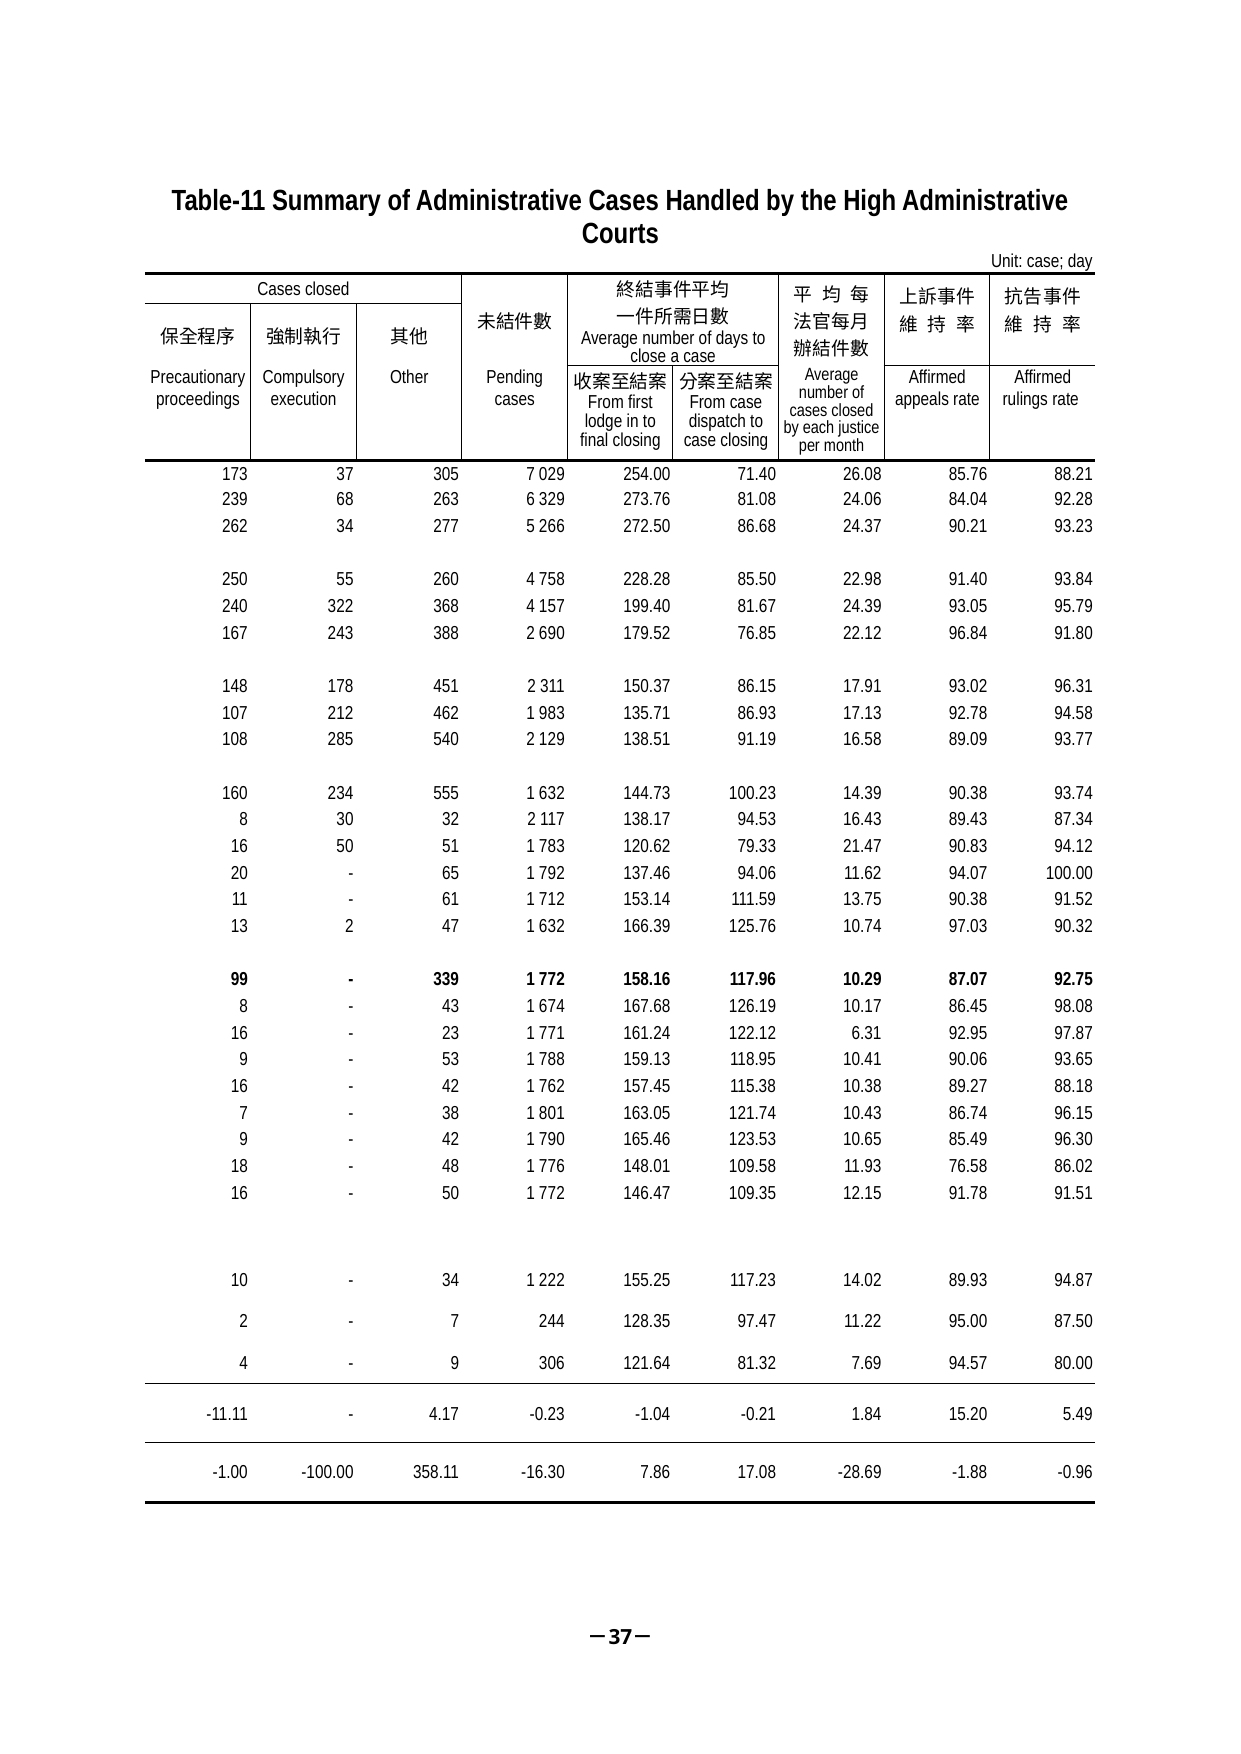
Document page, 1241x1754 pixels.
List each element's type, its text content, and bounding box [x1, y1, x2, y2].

table_cell 96.15 [990, 1099, 1095, 1126]
table_cell 94.53 [673, 806, 778, 832]
table_cell 76.58 [884, 1153, 990, 1179]
table_cell 540 [356, 726, 462, 752]
table_cell 42 [356, 1073, 462, 1099]
table_cell 89.43 [884, 806, 990, 832]
table_cell 17.08 [673, 1443, 778, 1501]
table_cell 160 [145, 779, 250, 806]
table_cell 96.84 [884, 619, 990, 646]
table_cell 8 [145, 806, 250, 832]
table_cell 1 772 [462, 966, 567, 992]
table_cell 6.31 [779, 1019, 884, 1046]
table_cell 163.05 [567, 1099, 673, 1126]
table_cell -0.23 [462, 1384, 567, 1442]
table_cell 260 [356, 566, 462, 592]
table_cell 90.38 [884, 886, 990, 912]
table_cell 4 [145, 1342, 250, 1383]
table_cell 234 [250, 779, 356, 806]
table_cell - [250, 1099, 356, 1126]
table_cell 167.68 [567, 993, 673, 1019]
table_cell 1 776 [462, 1153, 567, 1179]
table_cell 1 983 [462, 699, 567, 726]
table_cell 228.28 [567, 566, 673, 592]
table_cell 86.45 [884, 993, 990, 1019]
table_cell 166.39 [567, 913, 673, 939]
table_cell 26.08 [779, 462, 884, 486]
table_cell 358.11 [356, 1443, 462, 1501]
table_cell 分案至結案 From case dispatch to case closing [673, 366, 778, 459]
table_cell 79.33 [673, 833, 778, 859]
table_cell [884, 1206, 990, 1232]
table_cell 250 [145, 566, 250, 592]
table_cell 87.34 [990, 806, 1095, 832]
table_cell 94.87 [990, 1259, 1095, 1300]
table_cell [250, 939, 356, 966]
table_cell 85.50 [673, 566, 778, 592]
table_cell 92.28 [990, 486, 1095, 512]
table_cell 12.15 [779, 1179, 884, 1206]
table_cell 339 [356, 966, 462, 992]
table_cell 91.51 [990, 1179, 1095, 1206]
table_cell 96.30 [990, 1126, 1095, 1152]
table_cell 243 [250, 619, 356, 646]
table_cell 90.32 [990, 913, 1095, 939]
table_cell Precautionary proceedings [145, 365, 250, 459]
table_cell 118.95 [673, 1046, 778, 1072]
table_cell 1 632 [462, 779, 567, 806]
table_cell 137.46 [567, 859, 673, 886]
table_cell 11 [145, 886, 250, 912]
table_cell [145, 753, 250, 779]
table_cell [462, 1206, 567, 1232]
table_cell 1 771 [462, 1019, 567, 1046]
table_cell [567, 646, 673, 672]
table_cell [779, 753, 884, 779]
table_cell 4.17 [356, 1384, 462, 1442]
table_cell 10.17 [779, 993, 884, 1019]
table_cell 81.67 [673, 593, 778, 619]
table_cell 388 [356, 619, 462, 646]
table_cell 138.17 [567, 806, 673, 832]
table_cell -1.00 [145, 1443, 250, 1501]
table_cell -16.30 [462, 1443, 567, 1501]
table_cell 22.12 [779, 619, 884, 646]
table_cell 94.07 [884, 859, 990, 886]
table_cell 80.00 [990, 1342, 1095, 1383]
table_cell 5 266 [462, 513, 567, 539]
table_header 抗告事件維持率 [990, 275, 1095, 365]
table_cell 7 029 [462, 462, 567, 486]
table_cell 96.31 [990, 673, 1095, 699]
table_cell [779, 539, 884, 566]
table_header Cases closed [145, 275, 461, 303]
table_cell [462, 1233, 567, 1259]
table_cell 115.38 [673, 1073, 778, 1099]
table_cell -1.04 [567, 1384, 673, 1442]
table_cell 2 117 [462, 806, 567, 832]
table_cell 23 [356, 1019, 462, 1046]
table_cell 126.19 [673, 993, 778, 1019]
table_cell 98.08 [990, 993, 1095, 1019]
table_cell 121.64 [567, 1342, 673, 1383]
table_cell 90.38 [884, 779, 990, 806]
table_cell 61 [356, 886, 462, 912]
table_cell 111.59 [673, 886, 778, 912]
table_cell 5.49 [990, 1384, 1095, 1442]
table_cell 13 [145, 913, 250, 939]
table_cell 88.21 [990, 462, 1095, 486]
table_cell 86.93 [673, 699, 778, 726]
table_cell 2 690 [462, 619, 567, 646]
table_cell - [250, 1126, 356, 1152]
table_cell 109.58 [673, 1153, 778, 1179]
table_cell [779, 939, 884, 966]
table_cell 16.43 [779, 806, 884, 832]
table_cell Affirmed appeals rate [885, 366, 989, 459]
table_cell [356, 1233, 462, 1259]
table_cell 9 [356, 1342, 462, 1383]
table_cell 368 [356, 593, 462, 619]
table_cell Other [357, 365, 461, 459]
table_cell - [250, 1300, 356, 1342]
table_cell [250, 539, 356, 566]
table_cell 10.74 [779, 913, 884, 939]
table_cell 244 [462, 1300, 567, 1342]
table_cell 7 [145, 1099, 250, 1126]
table_cell 2 311 [462, 673, 567, 699]
table_cell 117.23 [673, 1259, 778, 1300]
table_cell 167 [145, 619, 250, 646]
table_cell 125.76 [673, 913, 778, 939]
table_cell 161.24 [567, 1019, 673, 1046]
table_cell - [250, 1046, 356, 1072]
table_cell [356, 753, 462, 779]
table_cell [990, 1233, 1095, 1259]
table_cell 81.08 [673, 486, 778, 512]
table_cell 10.29 [779, 966, 884, 992]
table_cell 93.02 [884, 673, 990, 699]
table_cell 89.09 [884, 726, 990, 752]
table_cell 8 [145, 993, 250, 1019]
table_cell 93.23 [990, 513, 1095, 539]
table_cell 38 [356, 1099, 462, 1126]
table_cell 50 [250, 833, 356, 859]
table_cell 94.06 [673, 859, 778, 886]
table_cell 91.78 [884, 1179, 990, 1206]
table_cell 34 [356, 1259, 462, 1300]
table_cell 117.96 [673, 966, 778, 992]
table_cell -1.88 [884, 1443, 990, 1501]
table_cell 148.01 [567, 1153, 673, 1179]
table_cell 90.06 [884, 1046, 990, 1072]
table_cell 10.38 [779, 1073, 884, 1099]
table_cell 91.80 [990, 619, 1095, 646]
table_cell 76.85 [673, 619, 778, 646]
table_cell 92.75 [990, 966, 1095, 992]
table_cell 16 [145, 1019, 250, 1046]
table_cell 1 762 [462, 1073, 567, 1099]
table_cell 7.86 [567, 1443, 673, 1501]
table_cell 65 [356, 859, 462, 886]
table_cell 165.46 [567, 1126, 673, 1152]
table_cell 135.71 [567, 699, 673, 726]
table_cell 2 [250, 913, 356, 939]
table_header 終結事件平均 一件所需日數 Average number of days to close a case [568, 275, 778, 365]
table_cell [673, 753, 778, 779]
table_cell 179.52 [567, 619, 673, 646]
table_cell 1.84 [779, 1384, 884, 1442]
table_cell 收案至結案 From first lodge in to final closing [568, 366, 672, 459]
table_cell 1 674 [462, 993, 567, 1019]
table_cell 18 [145, 1153, 250, 1179]
table_cell [567, 753, 673, 779]
table_cell 16 [145, 1179, 250, 1206]
table_cell 93.65 [990, 1046, 1095, 1072]
table_cell [990, 539, 1095, 566]
table_cell [884, 753, 990, 779]
table_cell [884, 539, 990, 566]
table_cell - [250, 1153, 356, 1179]
table_cell [779, 1206, 884, 1232]
table_cell 109.35 [673, 1179, 778, 1206]
table_cell 1 772 [462, 1179, 567, 1206]
table_cell 30 [250, 806, 356, 832]
table_cell [673, 1233, 778, 1259]
table_cell 10.41 [779, 1046, 884, 1072]
table_cell [990, 753, 1095, 779]
table_cell 178 [250, 673, 356, 699]
table_cell 285 [250, 726, 356, 752]
table_cell 97.03 [884, 913, 990, 939]
table_cell [356, 539, 462, 566]
table_cell 21.47 [779, 833, 884, 859]
table_cell 10 [145, 1259, 250, 1300]
table_cell [250, 646, 356, 672]
table_cell 強制執行 [251, 304, 356, 365]
table_cell [356, 939, 462, 966]
table_cell 240 [145, 593, 250, 619]
table_cell 68 [250, 486, 356, 512]
table_cell 4 758 [462, 566, 567, 592]
table_cell 138.51 [567, 726, 673, 752]
table_cell [462, 646, 567, 672]
table_cell [990, 939, 1095, 966]
table_cell 47 [356, 913, 462, 939]
table_header 平均每 法官每月辦結件數 [779, 275, 884, 365]
table_cell - [250, 993, 356, 1019]
table_cell 10.43 [779, 1099, 884, 1126]
table_cell [673, 539, 778, 566]
table_cell 14.02 [779, 1259, 884, 1300]
table_cell -11.11 [145, 1384, 250, 1442]
table_cell 150.37 [567, 673, 673, 699]
table_cell [250, 753, 356, 779]
table_cell 173 [145, 462, 250, 486]
table_cell 85.49 [884, 1126, 990, 1152]
table_cell - [250, 859, 356, 886]
table_cell 90.83 [884, 833, 990, 859]
table_cell 272.50 [567, 513, 673, 539]
table_cell 55 [250, 566, 356, 592]
table_cell 86.02 [990, 1153, 1095, 1179]
table_cell 86.74 [884, 1099, 990, 1126]
table_cell 120.62 [567, 833, 673, 859]
table_cell [779, 1233, 884, 1259]
table_cell [567, 939, 673, 966]
table_cell 277 [356, 513, 462, 539]
table_cell 24.37 [779, 513, 884, 539]
table_cell 122.12 [673, 1019, 778, 1046]
table_cell 11.93 [779, 1153, 884, 1179]
table_cell 451 [356, 673, 462, 699]
table_cell 94.57 [884, 1342, 990, 1383]
table_cell 24.06 [779, 486, 884, 512]
table_cell 1 712 [462, 886, 567, 912]
table_cell -0.21 [673, 1384, 778, 1442]
table_cell 9 [145, 1046, 250, 1072]
table_cell 15.20 [884, 1384, 990, 1442]
table_cell [462, 939, 567, 966]
table_cell 16 [145, 1073, 250, 1099]
table_cell 107 [145, 699, 250, 726]
table_cell [673, 1206, 778, 1232]
table_cell 100.23 [673, 779, 778, 806]
table_cell 6 329 [462, 486, 567, 512]
table_cell [462, 753, 567, 779]
table_cell 24.39 [779, 593, 884, 619]
text Unit: case; day [148, 250, 1092, 272]
table_cell 273.76 [567, 486, 673, 512]
table_cell [145, 939, 250, 966]
table_cell 93.05 [884, 593, 990, 619]
table_cell -100.00 [250, 1443, 356, 1501]
table_cell 128.35 [567, 1300, 673, 1342]
text Table-11 Summary of Administrative Cases Handled by the High Administrative Courts [148, 183, 1092, 250]
table_cell 86.68 [673, 513, 778, 539]
table_cell - [250, 1019, 356, 1046]
table_cell 32 [356, 806, 462, 832]
table_cell 1 222 [462, 1259, 567, 1300]
table_cell 48 [356, 1153, 462, 1179]
table_cell 239 [145, 486, 250, 512]
table_cell 9 [145, 1126, 250, 1152]
table_cell 16 [145, 833, 250, 859]
table_cell [990, 646, 1095, 672]
table_cell -28.69 [779, 1443, 884, 1501]
table_cell 14.39 [779, 779, 884, 806]
table_cell 94.58 [990, 699, 1095, 726]
table_cell 16.58 [779, 726, 884, 752]
table_cell 123.53 [673, 1126, 778, 1152]
table_cell - [250, 1179, 356, 1206]
table_cell - [250, 886, 356, 912]
table_cell [884, 646, 990, 672]
table_cell [145, 1233, 250, 1259]
table_cell 88.18 [990, 1073, 1095, 1099]
table_cell 153.14 [567, 886, 673, 912]
table_cell 1 801 [462, 1099, 567, 1126]
table_cell 144.73 [567, 779, 673, 806]
table_cell 91.40 [884, 566, 990, 592]
table_cell 2 129 [462, 726, 567, 752]
table_cell [884, 939, 990, 966]
table_cell 86.15 [673, 673, 778, 699]
table_cell [250, 1233, 356, 1259]
table_cell [145, 1206, 250, 1232]
table_cell 42 [356, 1126, 462, 1152]
table_cell 43 [356, 993, 462, 1019]
table_cell 53 [356, 1046, 462, 1072]
table_cell 4 157 [462, 593, 567, 619]
table_cell 17.91 [779, 673, 884, 699]
table_cell 7 [356, 1300, 462, 1342]
table_cell 100.00 [990, 859, 1095, 886]
table_cell [884, 1233, 990, 1259]
table_cell 1 632 [462, 913, 567, 939]
table_cell 81.32 [673, 1342, 778, 1383]
table_cell 92.95 [884, 1019, 990, 1046]
table_cell 93.74 [990, 779, 1095, 806]
table_cell 263 [356, 486, 462, 512]
table_cell 1 790 [462, 1126, 567, 1152]
table_cell 97.87 [990, 1019, 1095, 1046]
table_cell Compulsory execution [251, 365, 356, 459]
table_header 未結件數 [462, 275, 567, 365]
table_cell 90.21 [884, 513, 990, 539]
table_cell [990, 1206, 1095, 1232]
table_cell 322 [250, 593, 356, 619]
table_cell 95.00 [884, 1300, 990, 1342]
table_cell 97.47 [673, 1300, 778, 1342]
table_cell - [250, 966, 356, 992]
table_cell 159.13 [567, 1046, 673, 1072]
table_cell 108 [145, 726, 250, 752]
table_cell 158.16 [567, 966, 673, 992]
table_cell 93.77 [990, 726, 1095, 752]
table_header 上訴事件維持率 [885, 275, 989, 365]
table_cell 87.50 [990, 1300, 1095, 1342]
table_cell Affirmed rulings rate [990, 366, 1095, 459]
table_cell 85.76 [884, 462, 990, 486]
table_cell [250, 1206, 356, 1232]
table_cell 91.52 [990, 886, 1095, 912]
table_cell [567, 1206, 673, 1232]
table_cell 212 [250, 699, 356, 726]
table_cell 146.47 [567, 1179, 673, 1206]
table_cell [356, 1206, 462, 1232]
table_cell 13.75 [779, 886, 884, 912]
table_cell [567, 539, 673, 566]
table_cell 157.45 [567, 1073, 673, 1099]
table_cell 462 [356, 699, 462, 726]
table_cell 89.93 [884, 1259, 990, 1300]
table_cell - [250, 1384, 356, 1442]
table_cell 148 [145, 673, 250, 699]
table_cell 11.22 [779, 1300, 884, 1342]
table_cell 155.25 [567, 1259, 673, 1300]
table_cell 22.98 [779, 566, 884, 592]
table_cell [145, 539, 250, 566]
table_cell 95.79 [990, 593, 1095, 619]
table_cell 254.00 [567, 462, 673, 486]
table_cell [779, 646, 884, 672]
table_cell 199.40 [567, 593, 673, 619]
table_cell [145, 646, 250, 672]
table_cell - [250, 1259, 356, 1300]
table_cell 87.07 [884, 966, 990, 992]
table_cell 84.04 [884, 486, 990, 512]
table_cell Average number of cases closed by each justice per month [779, 365, 884, 459]
table_cell 92.78 [884, 699, 990, 726]
table_cell 1 788 [462, 1046, 567, 1072]
table_cell 保全程序 [145, 304, 250, 365]
table_cell - [250, 1342, 356, 1383]
table_cell 94.12 [990, 833, 1095, 859]
table_cell [356, 646, 462, 672]
table_cell 1 783 [462, 833, 567, 859]
table_cell [567, 1233, 673, 1259]
table_cell [673, 939, 778, 966]
table_cell 37 [250, 462, 356, 486]
table_cell 99 [145, 966, 250, 992]
table_cell 71.40 [673, 462, 778, 486]
table_cell 其他 [357, 304, 461, 365]
table_cell 93.84 [990, 566, 1095, 592]
table_cell 262 [145, 513, 250, 539]
table_cell 17.13 [779, 699, 884, 726]
table_cell 2 [145, 1300, 250, 1342]
table_cell 20 [145, 859, 250, 886]
table_cell 121.74 [673, 1099, 778, 1126]
table_cell 306 [462, 1342, 567, 1383]
table_cell 1 792 [462, 859, 567, 886]
table_cell 91.19 [673, 726, 778, 752]
table_cell 10.65 [779, 1126, 884, 1152]
table_cell 34 [250, 513, 356, 539]
table_cell 555 [356, 779, 462, 806]
table_cell [673, 646, 778, 672]
table_cell [462, 539, 567, 566]
table_cell 7.69 [779, 1342, 884, 1383]
table_cell 50 [356, 1179, 462, 1206]
table_cell 305 [356, 462, 462, 486]
table_cell -0.96 [990, 1443, 1095, 1501]
table_cell Pending cases [462, 365, 567, 459]
table_cell - [250, 1073, 356, 1099]
table_cell 11.62 [779, 859, 884, 886]
table_cell 89.27 [884, 1073, 990, 1099]
table_cell 51 [356, 833, 462, 859]
